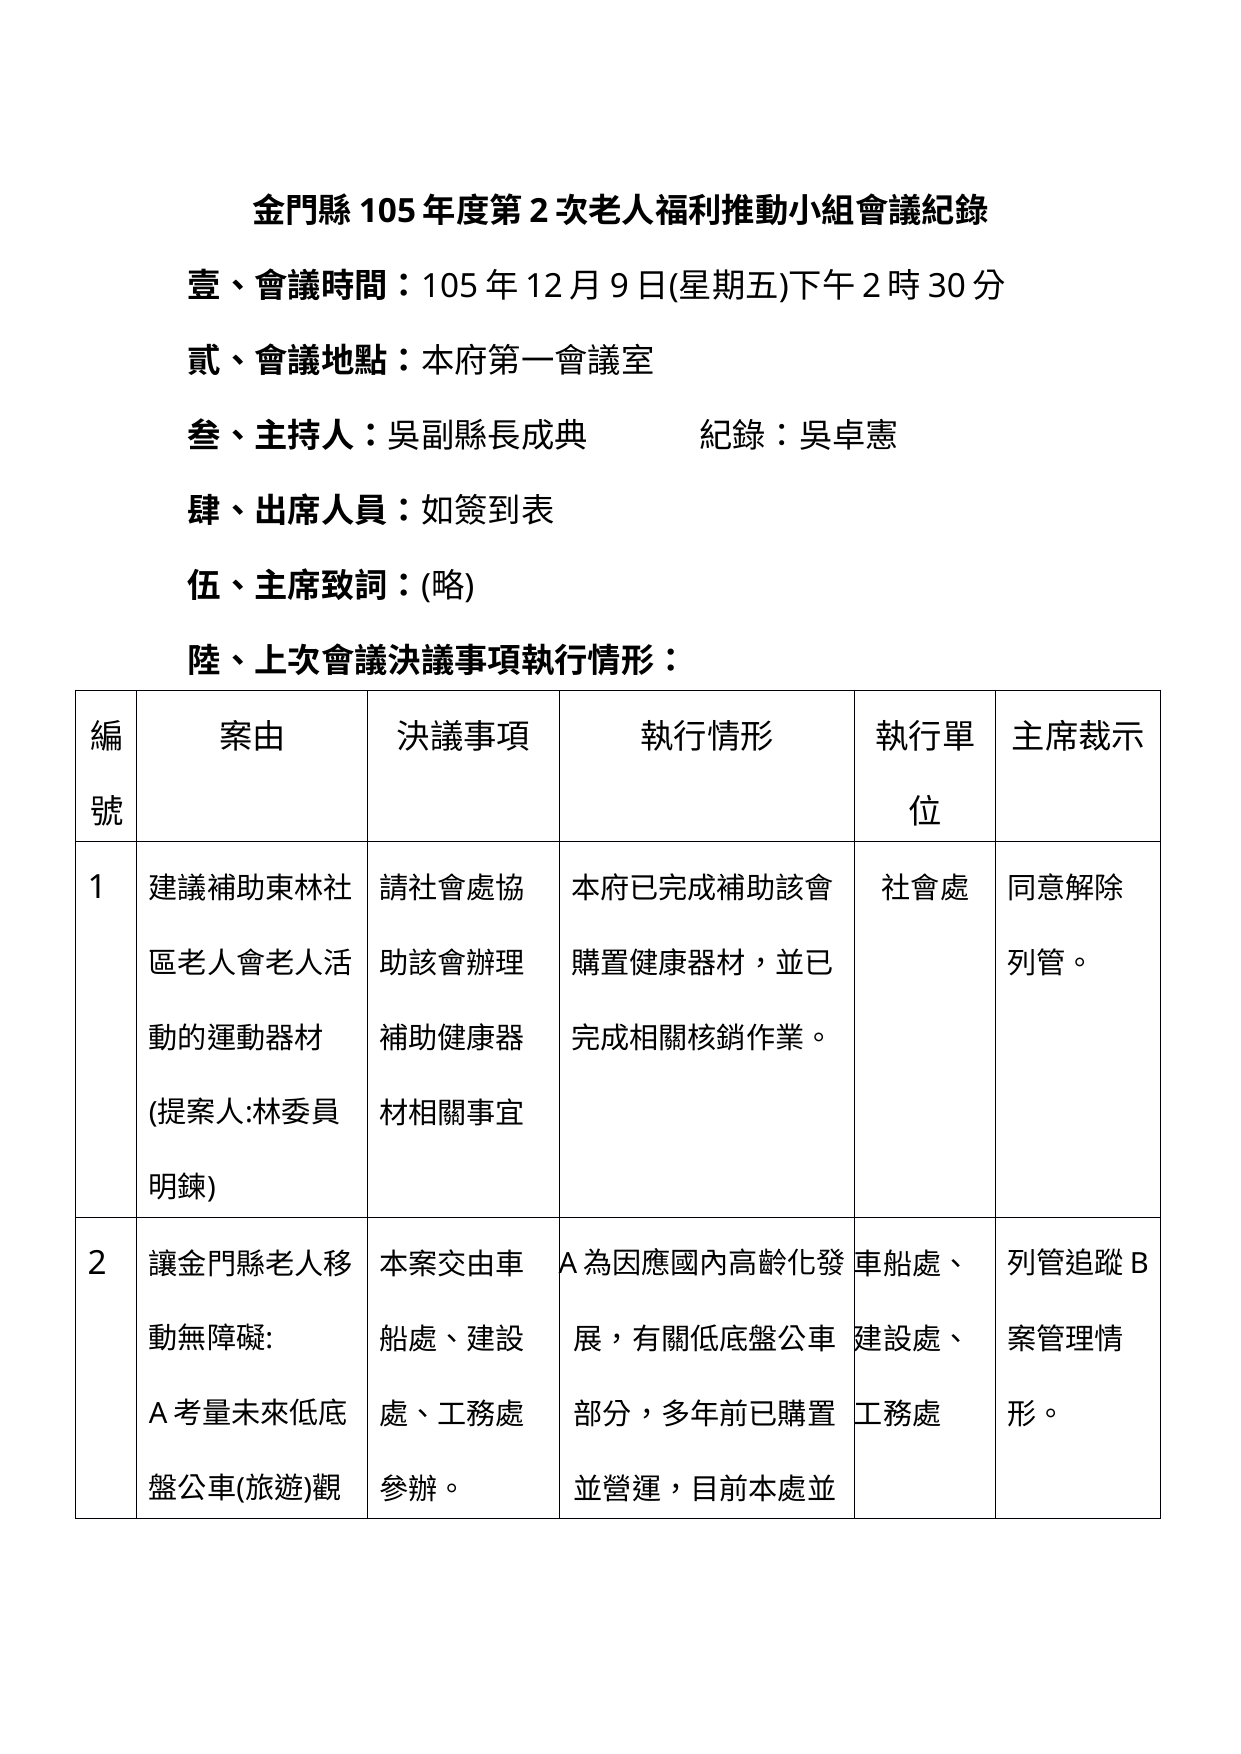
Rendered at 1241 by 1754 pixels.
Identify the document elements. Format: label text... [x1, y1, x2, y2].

table_cell 本案交由車船處、建設處、工務處參辦。 [368, 1218, 559, 1518]
table_header 執行情形 [560, 691, 854, 841]
table_cell 請社會處協助該會辦理補助健康器材相關事宜 [368, 842, 559, 1217]
table_cell 2 [76, 1218, 136, 1518]
table_header 案由 [137, 691, 367, 841]
text 叁、主持人：吳副縣長成典 紀錄：吳卓憲 [187, 389, 1053, 464]
table_cell 同意解除列管。 [996, 842, 1160, 1217]
table_cell 建議補助東林社區老人會老人活動的運動器材(提案人:林委員明鍊) [137, 842, 367, 1217]
text 肆、出席人員：如簽到表 [187, 464, 1053, 539]
table_cell 本府已完成補助該會購置健康器材，並已完成相關核銷作業。 [560, 842, 854, 1217]
table_cell 1 [76, 842, 136, 1217]
table_header 執行單位 [855, 691, 995, 841]
table_header 編號 [76, 691, 136, 841]
text 壹、會議時間：105年12月9日(星期五)下午2時30分 [187, 239, 1053, 314]
table_cell 列管追蹤B案管理情形。 [996, 1218, 1160, 1518]
text 陸、上次會議決議事項執行情形： [187, 614, 1053, 689]
table_header 決議事項 [368, 691, 559, 841]
text 伍、主席致詞：(略) [187, 539, 1053, 614]
text 貳、會議地點：本府第一會議室 [187, 314, 1053, 389]
table_cell 車船處、建設處、工務處 [855, 1218, 995, 1518]
table_cell 讓金門縣老人移動無障礙: A考量未來低底盤公車(旅遊)觀 [137, 1218, 367, 1518]
text 金門縣105年度第2次老人福利推動小組會議紀錄 [187, 164, 1053, 239]
table_header 主席裁示 [996, 691, 1160, 841]
table_cell 社會處 [855, 842, 995, 1217]
table_cell A為因應國內高齡化發 展，有關低底盤公車 部分，多年前已購置 並營運，目前本處並 [560, 1218, 854, 1518]
